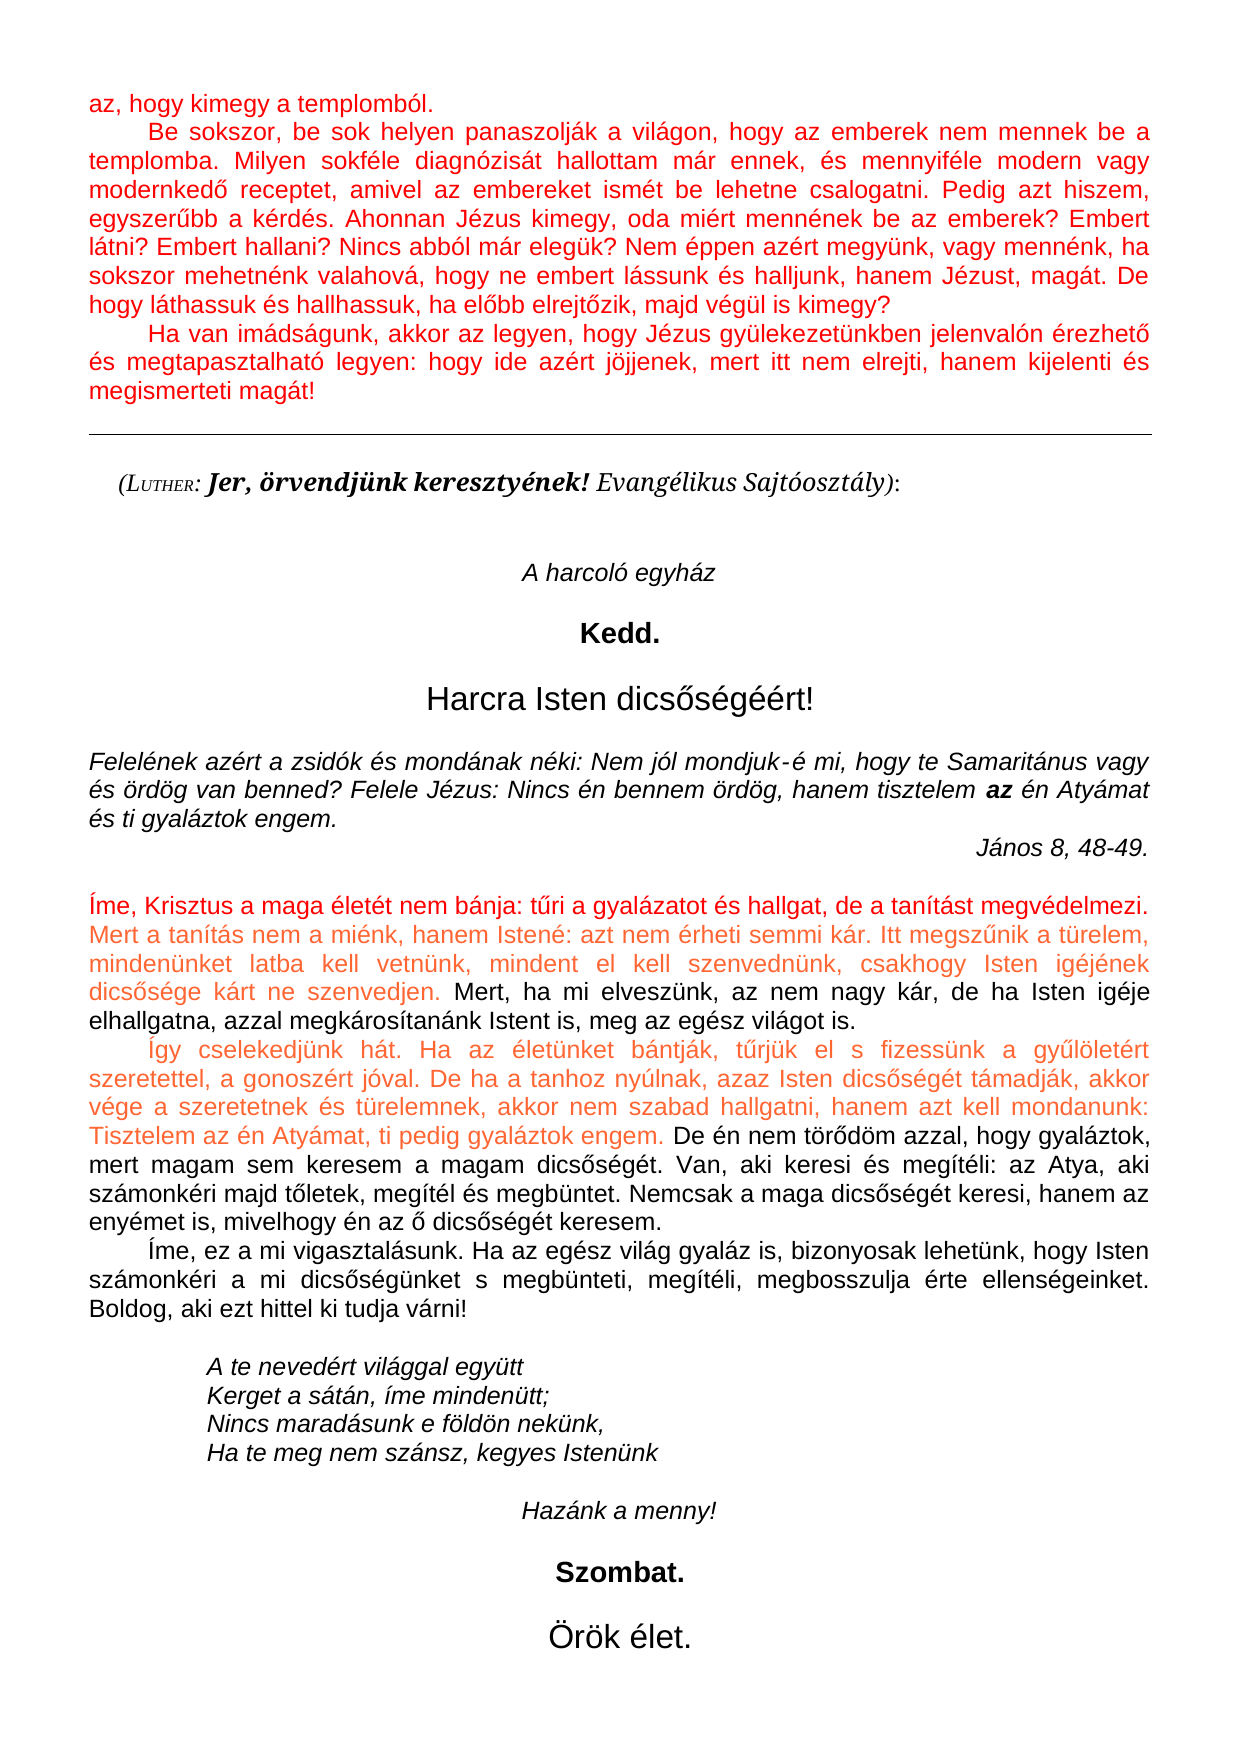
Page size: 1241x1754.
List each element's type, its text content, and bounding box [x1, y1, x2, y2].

text Ha van imádságunk, akkor az legyen, hogy Jézus gyülekezetünkben jelenvalón érezhető és megtapasztalható legyen: hogy ide azért jöjjenek, mert itt nem elrejti, hanem kijelenti és megismerteti magát! [88, 318, 1152, 405]
text János 8, 48-49. [88, 833, 1152, 862]
text Így cselekedjünk hát. Ha az életünket bántják, tűrjük el s fizessünk a gyűlöletért szeretettel, a gonoszért jóval. De ha a tanhoz nyúlnak, azaz Isten dicsőségét támadják, akkor vége a szeretetnek és türelemnek, akkor nem szabad hallgatni, hanem azt kell mondanunk: Tisztelem az én Atyámat, ti pedig gyaláztok engem. De én nem törődöm azzal, hogy gyaláztok, mert magam sem keresem a magam dicsőségét. Van, aki keresi és megítéli: az Atya, aki számonkéri majd tőletek, megítél és megbüntet. Nemcsak a maga dicsőségét keresi, hanem az enyémet is, mivelhogy én az ő dicsőségét keresem. [88, 1035, 1152, 1236]
text Felelének azért a zsidók és mondának néki: Nem jól mondjuk‑é mi, hogy te Samaritánus vagy és ördög van benned? Felele Jézus: Nincs én bennem ördög, hanem tisztelem az én Atyámat és ti gyaláztok engem. [88, 747, 1152, 833]
text (Luther: Jer, örvendjünk keresztyének! Evangélikus Sajtóosztály): [88, 435, 1152, 528]
text Hazánk a menny! [88, 1496, 1152, 1525]
text Íme, ez a mi vigasztalásunk. Ha az egész világ gyaláz is, bizonyosak lehetünk, hogy Isten számonkéri a mi dicsőségünket s megbünteti, megítéli, megbosszulja érte ellenségeinket. Boldog, aki ezt hittel ki tudja várni! [88, 1236, 1152, 1322]
text Íme, Krisztus a maga életét nem bánja: tűri a gyalázatot és hallgat, de a tanítást megvédelmezi. Mert a tanítás nem a miénk, hanem Istené: azt nem érheti semmi kár. Itt megszűnik a türelem, mindenünket latba kell vetnünk, mindent el kell szenvednünk, csakhogy Isten igéjének dicsősége kárt ne szenvedjen. Mert, ha mi elveszünk, az nem nagy kár, de ha Isten igéje elhallgatna, azzal megkárosítanánk Istent is, meg az egész világot is. [88, 891, 1152, 1035]
text Kedd. [88, 616, 1152, 650]
text A harcoló egyház [88, 558, 1152, 586]
text Szombat. [88, 1554, 1152, 1588]
text Harcra Isten dicsőségéért! [88, 679, 1152, 717]
text az, hogy kimegy a templomból. [88, 88, 1152, 117]
text Örök élet. [88, 1618, 1152, 1656]
text A te nevedért világgal együtt Kerget a sátán, íme mindenütt; Nincs maradásunk e földön nekünk, Ha te meg nem szánsz, kegyes Istenünk [207, 1352, 1152, 1467]
text Be sokszor, be sok helyen panaszolják a világon, hogy az emberek nem mennek be a templomba. Milyen sokféle diagnózisát hallottam már ennek, és mennyiféle modern vagy modernkedő receptet, amivel az embereket ismét be lehetne csalogatni. Pedig azt hiszem, egyszerűbb a kérdés. Ahonnan Jézus kimegy, oda miért mennének be az emberek? Embert látni? Embert hallani? Nincs abból már elegük? Nem éppen azért megyünk, vagy mennénk, ha sokszor mehetnénk valahová, hogy ne embert lássunk és halljunk, hanem Jézust, magát. De hogy láthassuk és hallhassuk, ha előbb elrejtőzik, majd végül is kimegy? [88, 117, 1152, 318]
